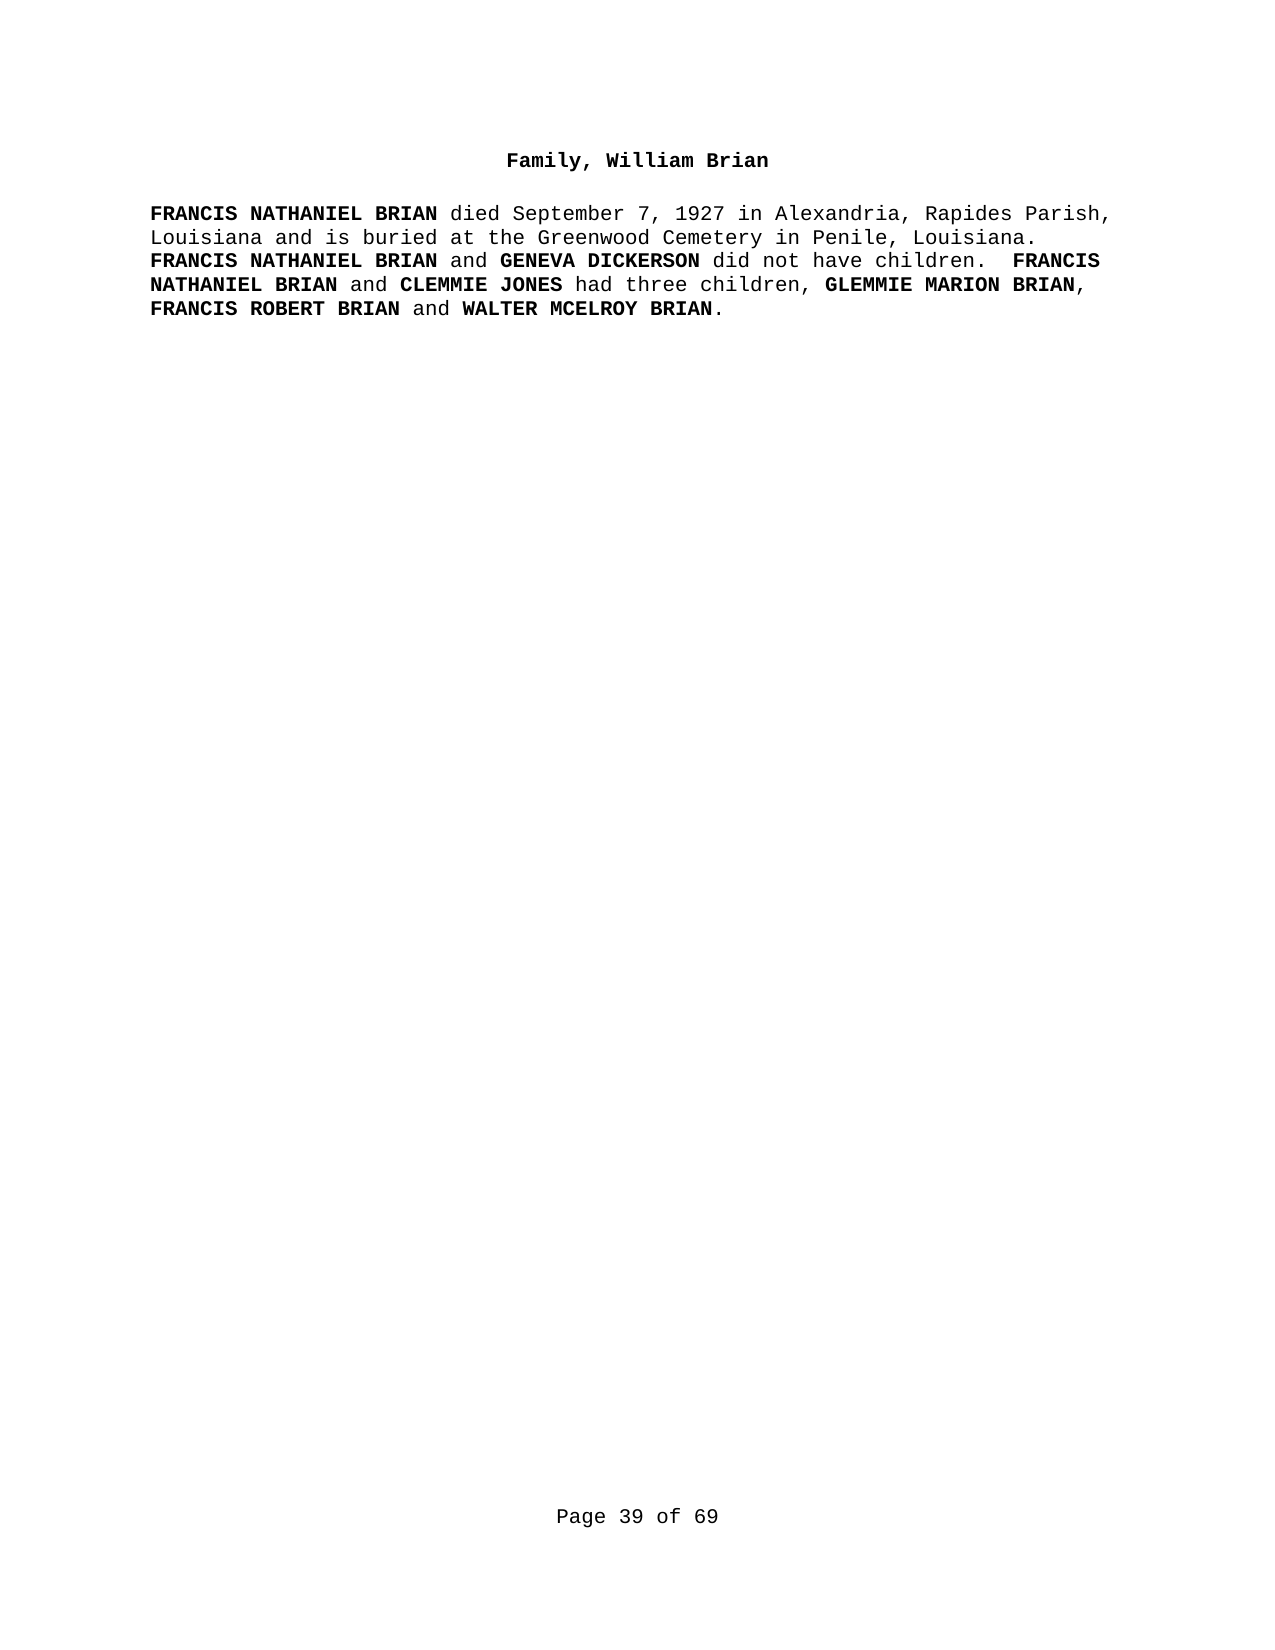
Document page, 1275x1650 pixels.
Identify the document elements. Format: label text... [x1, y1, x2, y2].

text Francis Nathaniel Brian died September 7, 1927 in Alexandria, Rapides Parish, Louisiana and is buried at the Greenwood Cemetery in Penile, Louisiana. Francis Nathaniel Brian and Geneva Dickerson did not have children. Francis Nathaniel Brian and Clemmie Jones had three children, Glemmie Marion Brian, Francis Robert Brian and Walter McElroy Brian. [150, 203, 1125, 321]
